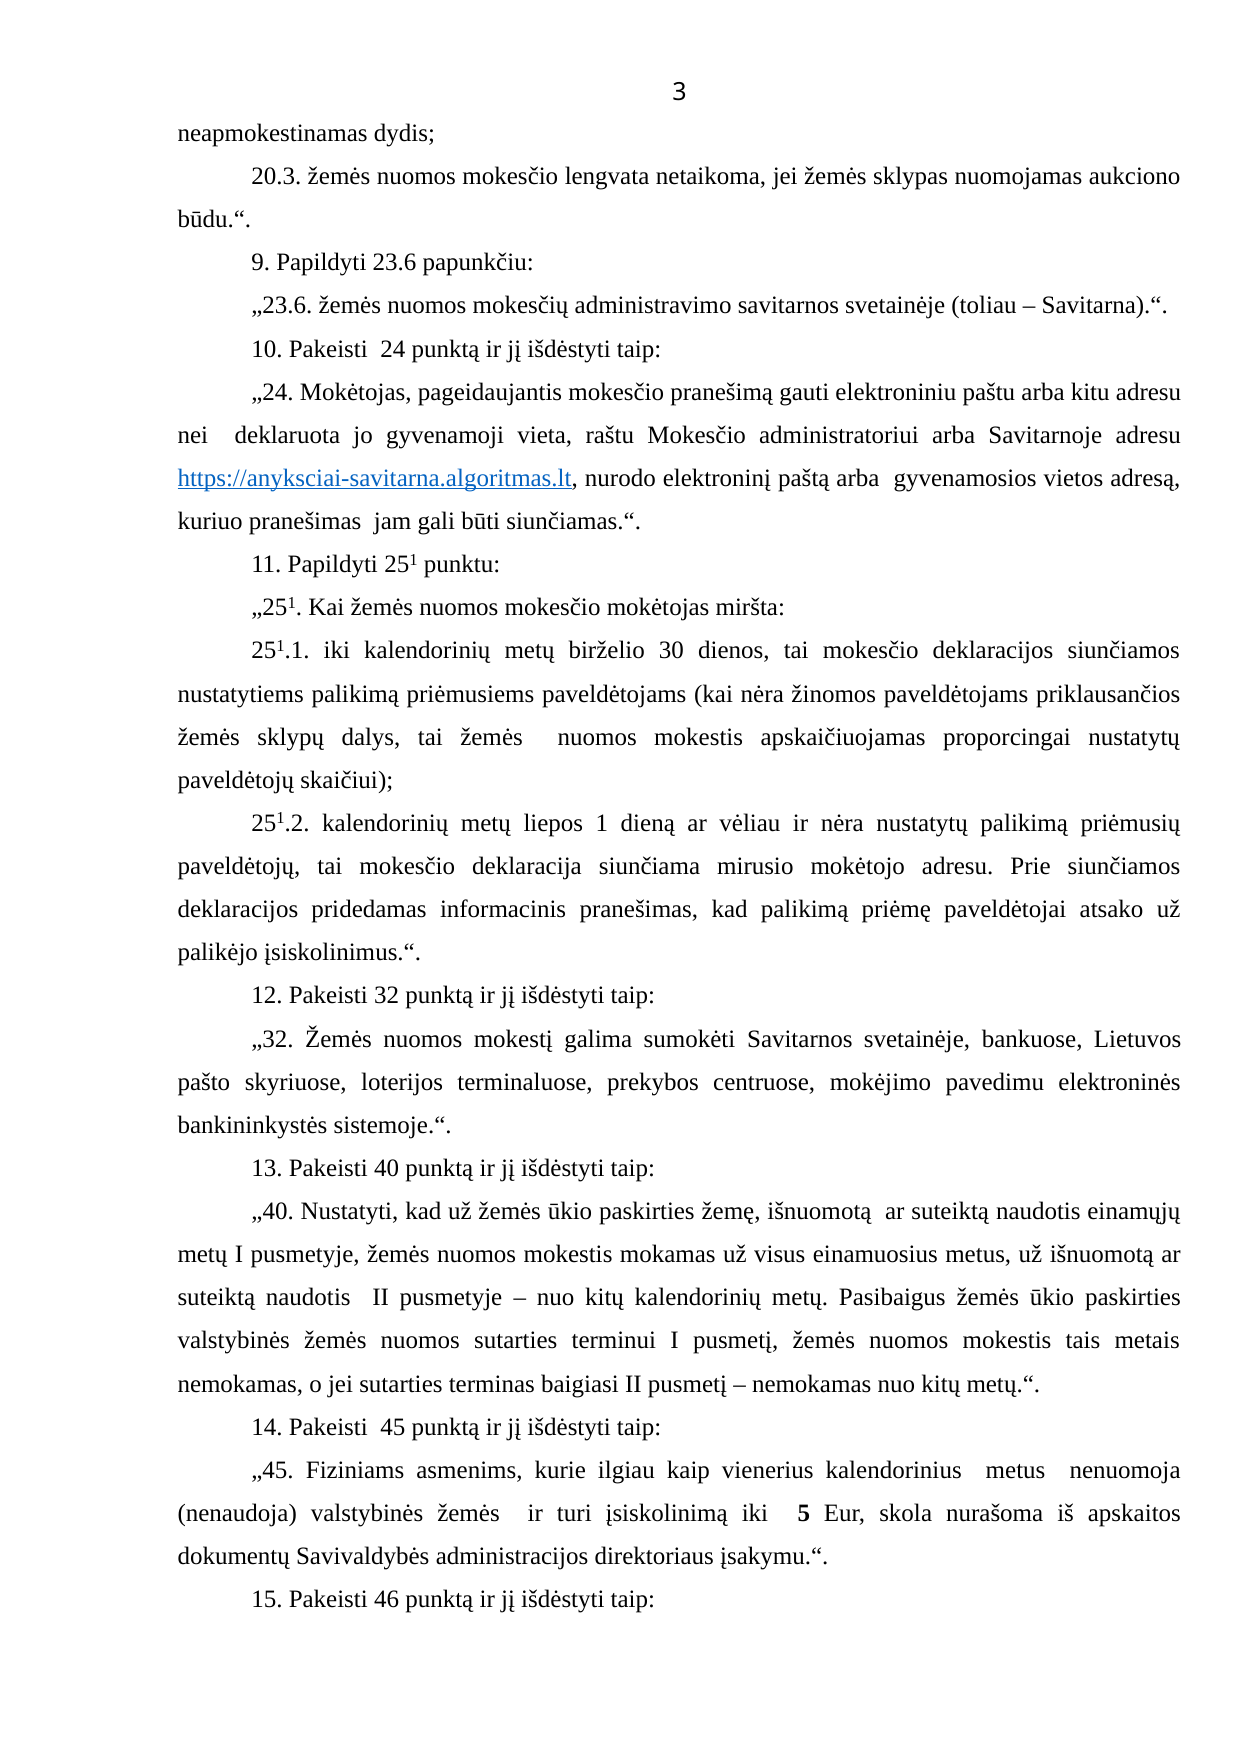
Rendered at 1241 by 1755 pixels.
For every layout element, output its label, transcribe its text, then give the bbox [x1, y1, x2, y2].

text „251. Kai žemės nuomos mokesčio mokėtojas miršta: [177, 592, 1181, 621]
text 14. Pakeisti 45 punktą ir jį išdėstyti taip: [177, 1412, 1181, 1441]
text 10. Pakeisti 24 punktą ir jį išdėstyti taip: [177, 334, 1181, 362]
text 12. Pakeisti 32 punktą ir jį išdėstyti taip: [177, 981, 1181, 1009]
text „23.6. žemės nuomos mokesčių administravimo savitarnos svetainėje (toliau – Savitarna).“. [177, 291, 1181, 319]
text „32. Žemės nuomos mokestį galima sumokėti Savitarnos svetainėje, bankuose, Lietuvos pašto skyriuose, loterijos terminaluose, prekybos centruose, mokėjimo pavedimu elektroninės bankininkystės sistemoje.“. [177, 1024, 1181, 1139]
text „40. Nustatyti, kad už žemės ūkio paskirties žemę, išnuomotą ar suteiktą naudotis einamųjų metų I pusmetyje, žemės nuomos mokestis mokamas už visus einamuosius metus, už išnuomotą ar suteiktą naudotis II pusmetyje – nuo kitų kalendorinių metų. Pasibaigus žemės ūkio paskirties valstybinės žemės nuomos sutarties terminui I pusmetį, žemės nuomos mokestis tais metais nemokamas, o jei sutarties terminas baigiasi II pusmetį – nemokamas nuo kitų metų.“. [177, 1196, 1181, 1397]
text „24. Mokėtojas, pageidaujantis mokesčio pranešimą gauti elektroniniu paštu arba kitu adresu nei deklaruota jo gyvenamoji vieta, raštu Mokesčio administratoriui arba Savitarnoje adresu https://anyksciai-savitarna.algoritmas.lt, nurodo elektroninį paštą arba gyvenamosios vietos adresą, kuriuo pranešimas jam gali būti siunčiamas.“. [177, 377, 1181, 535]
text 13. Pakeisti 40 punktą ir jį išdėstyti taip: [177, 1153, 1181, 1182]
text 251.1. iki kalendorinių metų birželio 30 dienos, tai mokesčio deklaracijos siunčiamos nustatytiems palikimą priėmusiems paveldėtojams (kai nėra žinomos paveldėtojams priklausančios žemės sklypų dalys, tai žemės nuomos mokestis apskaičiuojamas proporcingai nustatytų paveldėtojų skaičiui); [177, 636, 1181, 794]
text 9. Papildyti 23.6 papunkčiu: [177, 247, 1181, 276]
text 20.3. žemės nuomos mokesčio lengvata netaikoma, jei žemės sklypas nuomojamas aukciono būdu.“. [177, 161, 1181, 233]
text neapmokestinamas dydis; [177, 118, 1181, 147]
text „45. Fiziniams asmenims, kurie ilgiau kaip vienerius kalendorinius metus nenuomoja (nenaudoja) valstybinės žemės ir turi įsiskolinimą iki 5 Eur, skola nurašoma iš apskaitos dokumentų Savivaldybės administracijos direktoriaus įsakymu.“. [177, 1455, 1181, 1570]
text 11. Papildyti 251 punktu: [177, 549, 1181, 578]
text 15. Pakeisti 46 punktą ir jį išdėstyti taip: [177, 1584, 1181, 1613]
text 251.2. kalendorinių metų liepos 1 dieną ar vėliau ir nėra nustatytų palikimą priėmusių paveldėtojų, tai mokesčio deklaracija siunčiama mirusio mokėtojo adresu. Prie siunčiamos deklaracijos pridedamas informacinis pranešimas, kad palikimą priėmę paveldėtojai atsako už palikėjo įsiskolinimus.“. [177, 808, 1181, 966]
